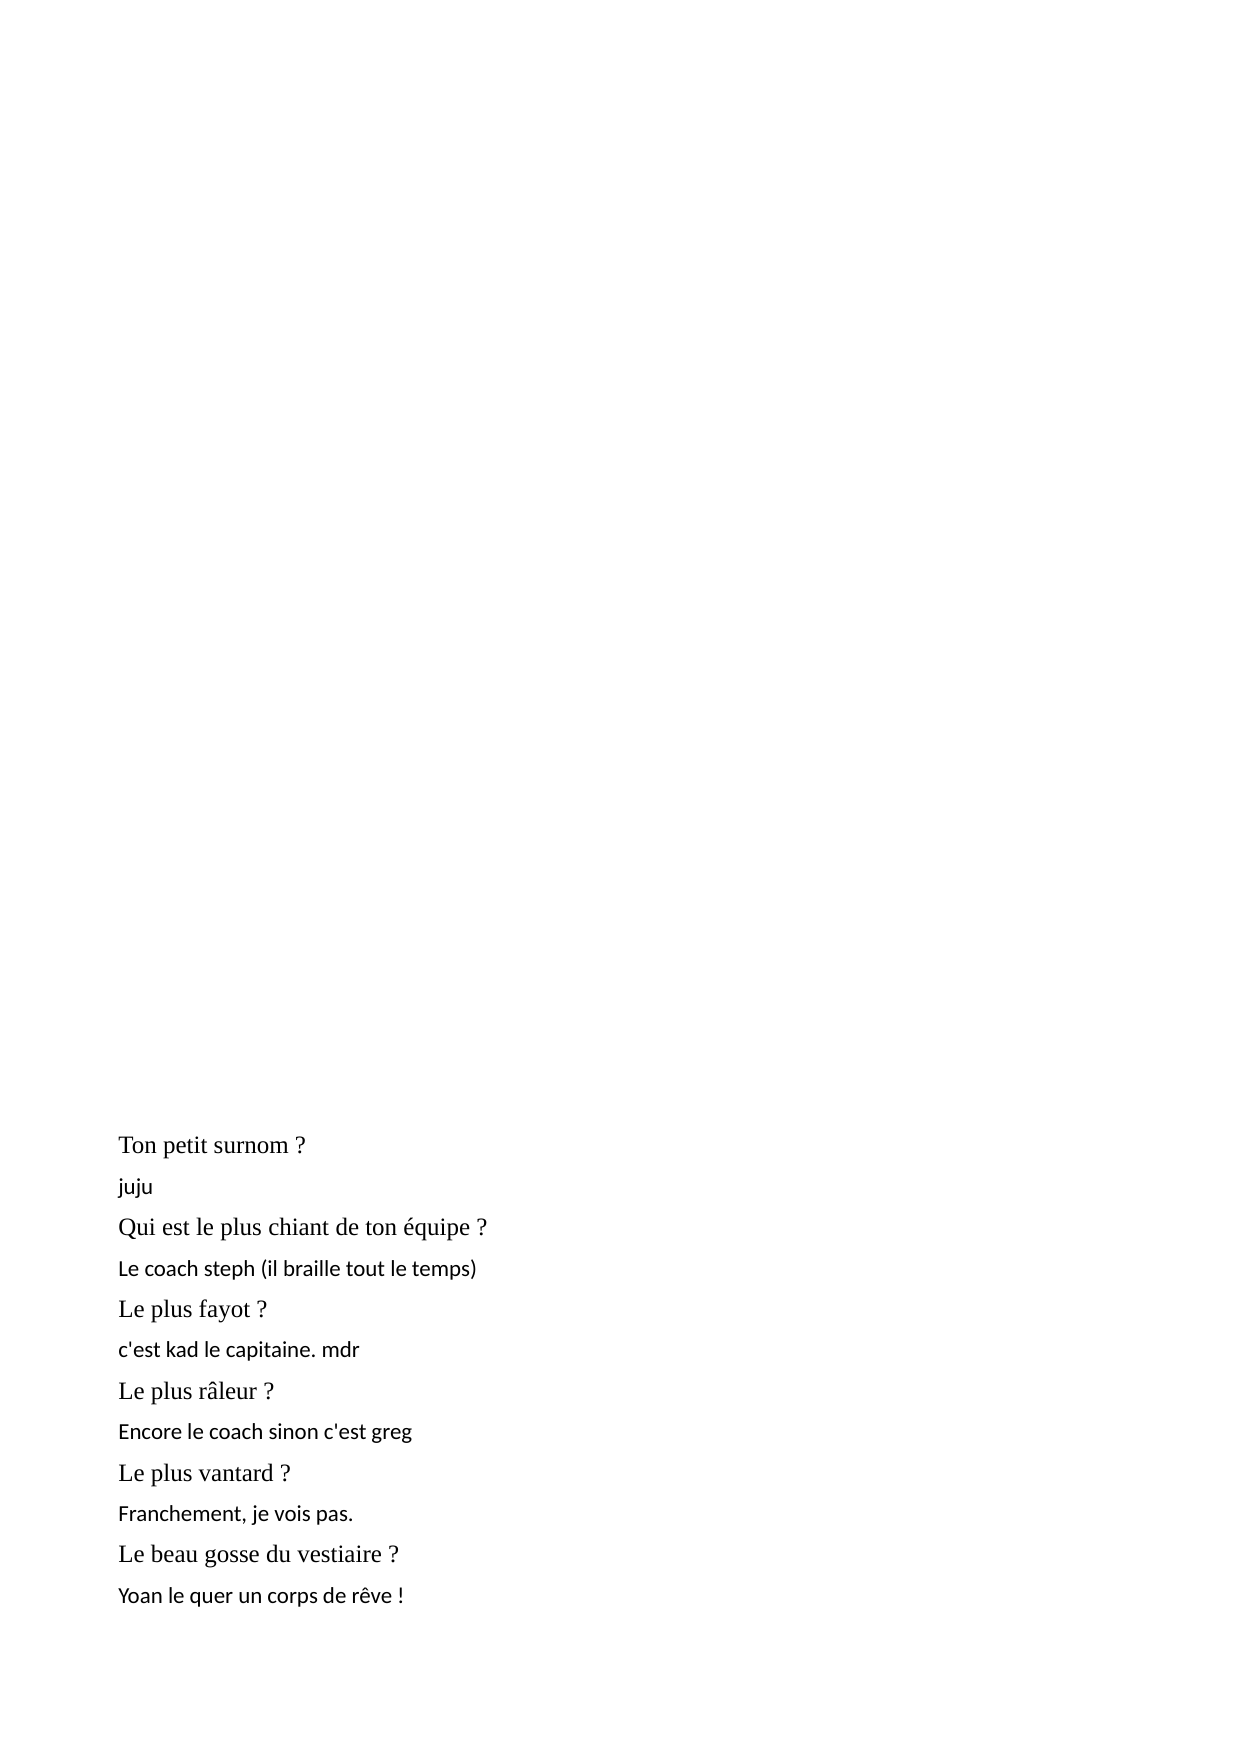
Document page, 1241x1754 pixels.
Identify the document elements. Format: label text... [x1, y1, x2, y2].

text Qui est le plus chiant de ton équipe ? [118, 1212, 1122, 1241]
text Yoan le quer un corps de rêve ! [118, 1581, 1122, 1609]
text Le coach steph (il braille tout le temps) [118, 1254, 1122, 1282]
text Le plus fayot ? [118, 1294, 1122, 1323]
text Franchement, je vois pas. [118, 1499, 1122, 1527]
text juju [118, 1172, 1122, 1200]
text Le beau gosse du vestiaire ? [118, 1539, 1122, 1568]
text Encore le coach sinon c'est greg [118, 1417, 1122, 1445]
text Le plus vantard ? [118, 1458, 1122, 1486]
text c'est kad le capitaine. mdr [118, 1335, 1122, 1363]
text Le plus râleur ? [118, 1376, 1122, 1405]
text Ton petit surnom ? [118, 1131, 1122, 1159]
